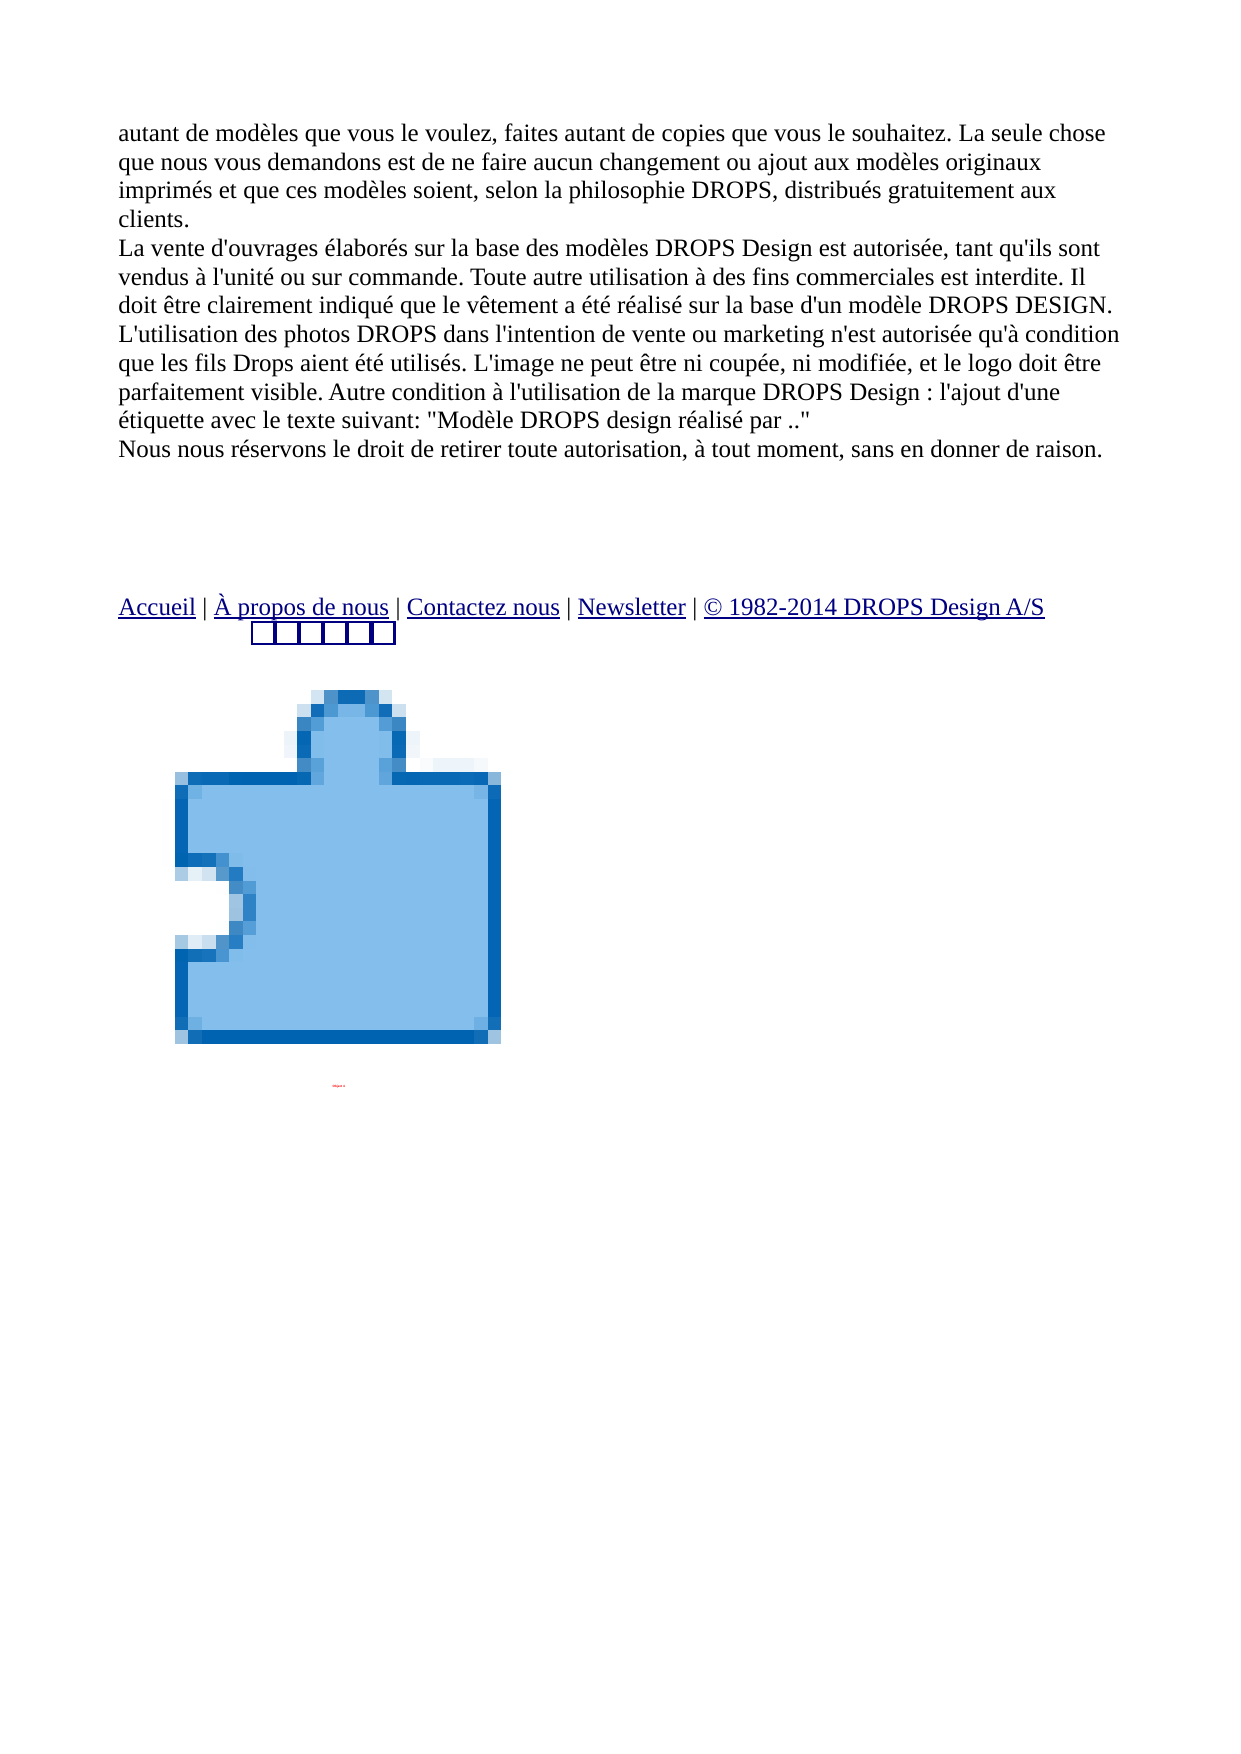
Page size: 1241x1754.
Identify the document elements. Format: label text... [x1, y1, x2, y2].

text Accueil | À propos de nous | Contactez nous | Newsletter | © 1982-2014 DROPS Design A/S [118, 592, 1122, 621]
text autant de modèles que vous le voulez, faites autant de copies que vous le souhaitez. La seule chose que nous vous demandons est de ne faire aucun changement ou ajout aux modèles originaux imprimés et que ces modèles soient, selon la philosophie DROPS, distribués gratuitement aux clients. La vente d'ouvrages élaborés sur la base des modèles DROPS Design est autorisée, tant qu'ils sont vendus à l'unité ou sur commande. Toute autre utilisation à des fins commerciales est interdite. Il doit être clairement indiqué que le vêtement a été réalisé sur la base d'un modèle DROPS DESIGN. L'utilisation des photos DROPS dans l'intention de vente ou marketing n'est autorisée qu'à condition que les fils Drops aient été utilisés. L'image ne peut être ni coupée, ni modifiée, et le logo doit être parfaitement visible. Autre condition à l'utilisation de la marque DROPS Design : l'ajout d'une étiquette avec le texte suivant: "Modèle DROPS design réalisé par .." Nous nous réservons le droit de retirer toute autorisation, à tout moment, sans en donner de raison. [118, 118, 1122, 463]
